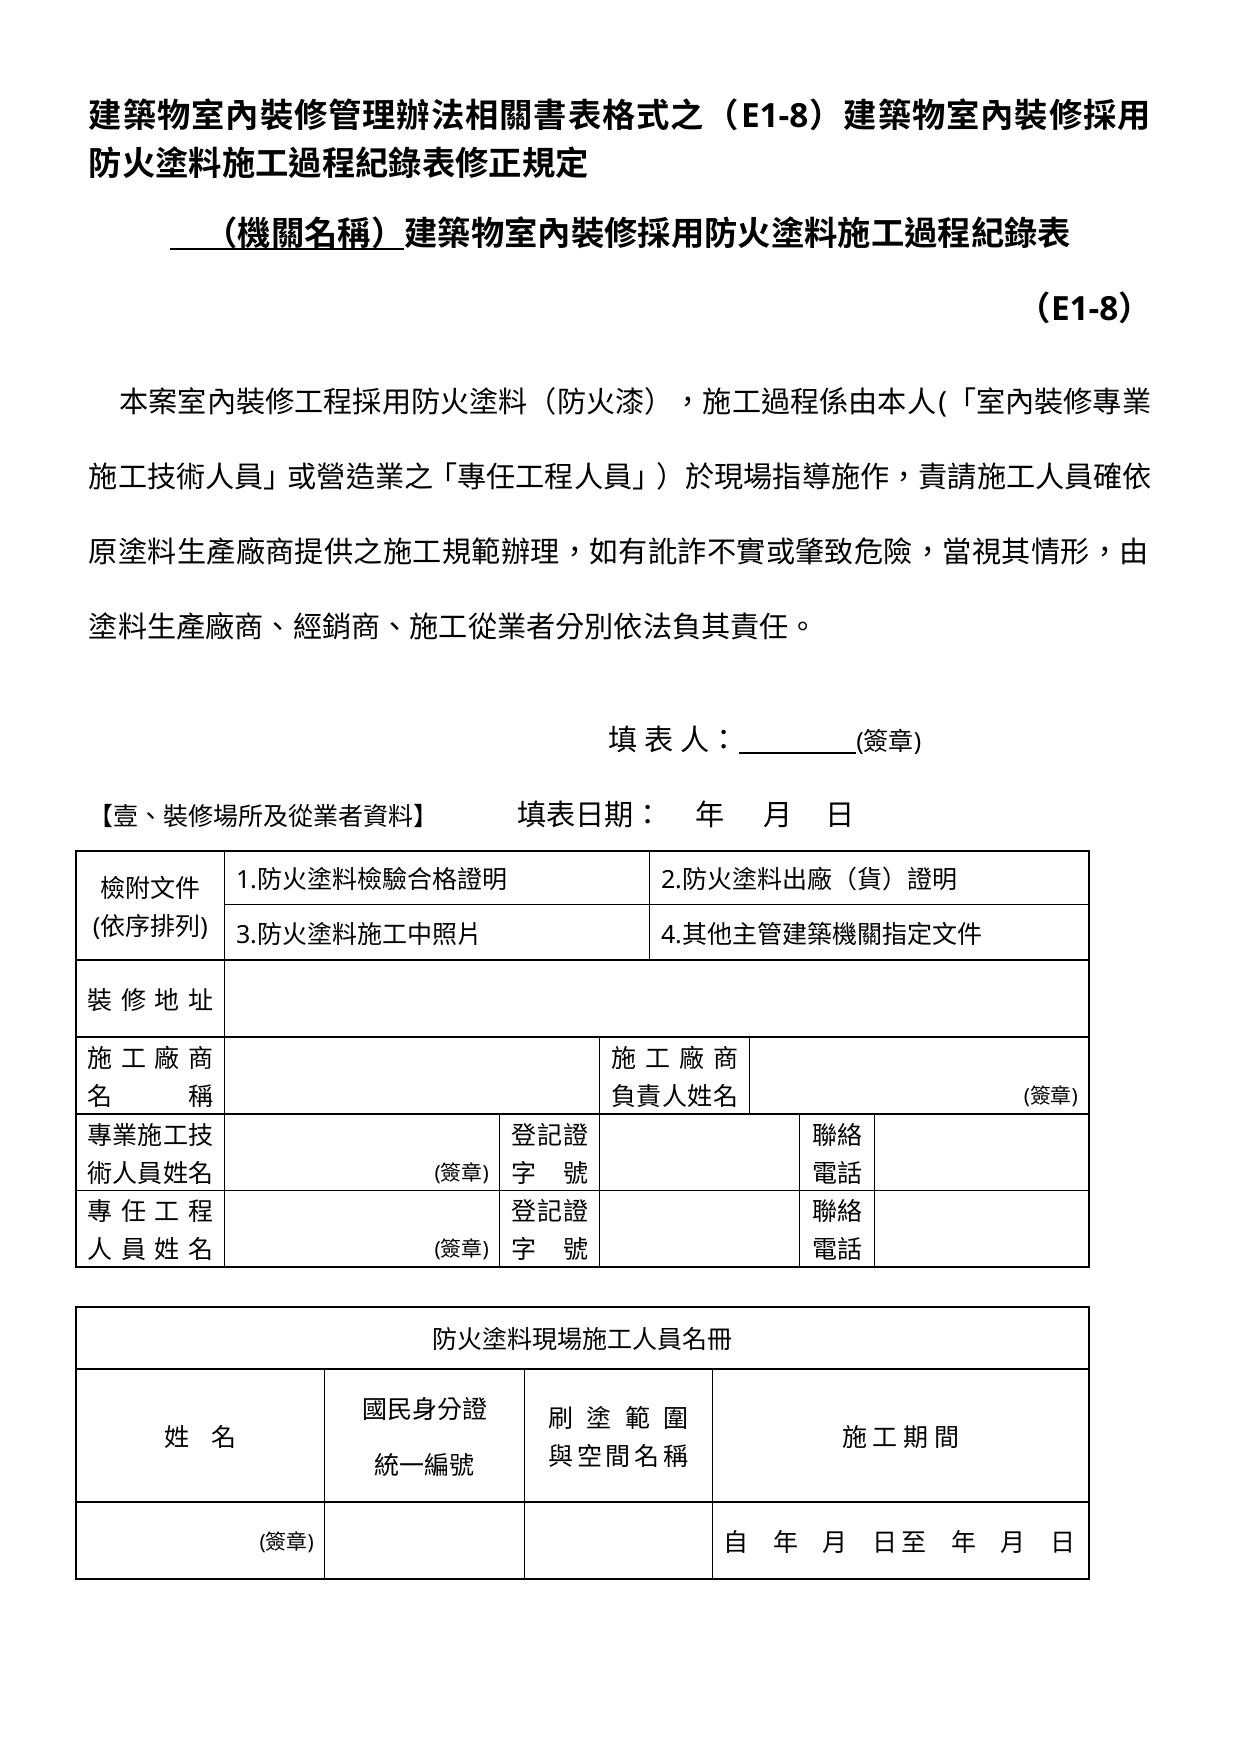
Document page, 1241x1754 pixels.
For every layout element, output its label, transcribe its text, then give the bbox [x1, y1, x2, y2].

text （E1-8） [89, 268, 1152, 343]
table_cell 施 工 期 間 [713, 1370, 1088, 1501]
table_cell 專業施工技術人員姓名 [77, 1115, 224, 1190]
text 填 表 人： (簽章) [89, 700, 1152, 775]
text 【壹、裝修場所及從業者資料】 填表日期： 年 月 日 [89, 775, 1152, 850]
table_cell [875, 1115, 1088, 1190]
table_cell 登記證字號 [500, 1191, 599, 1266]
table_cell [325, 1503, 524, 1578]
table_cell 4.其他主管建築機關指定文件 [650, 905, 1088, 959]
table_cell 國民身分證 統一編號 [325, 1370, 524, 1501]
table_cell [600, 1115, 799, 1190]
table_header 2.防火塗料出廠（貨）證明 [650, 852, 1088, 904]
table_cell (簽章) [225, 1115, 499, 1190]
table_cell [525, 1503, 712, 1578]
text （機關名稱）建築物室內裝修採用防火塗料施工過程紀錄表 [89, 193, 1152, 268]
table_header 1.防火塗料檢驗合格證明 [225, 852, 649, 904]
table_cell 施工廠商 名稱 [77, 1038, 224, 1113]
table_cell [225, 1038, 599, 1113]
table_cell [875, 1191, 1088, 1266]
table_cell (簽章) [750, 1038, 1088, 1113]
table_cell [225, 961, 1088, 1036]
table_cell 施工廠商 負責人姓名 [600, 1038, 749, 1113]
table_cell 專任工程 人員姓名 [77, 1191, 224, 1266]
table_cell (簽章) [225, 1191, 499, 1266]
text 本案室內裝修工程採用防火塗料（防火漆），施工過程係由本人(「室內裝修專業施工技術人員」或營造業之「專任工程人員」）於現場指導施作，責請施工人員確依原塗料生產廠商提供之施工規範辦理，如有訛詐不實或肇致危險，當視其情形，由塗料生產廠商、經銷商、施工從業者分別依法負其責任。 [89, 362, 1152, 662]
table_header 防火塗料現場施工人員名冊 [77, 1308, 1088, 1368]
table_cell [600, 1191, 799, 1266]
table_cell (簽章) [77, 1503, 324, 1578]
table_cell 3.防火塗料施工中照片 [225, 905, 649, 959]
table_cell 聯絡電話 [800, 1191, 874, 1266]
table_cell 登記證字號 [500, 1115, 599, 1190]
table_cell 自 年 月 日至 年 月 日 [713, 1503, 1088, 1578]
table_cell 姓 名 [77, 1370, 324, 1501]
table_cell 裝修地址 [77, 961, 224, 1036]
table_cell 刷 塗 範 圍 與空間名稱 [525, 1370, 712, 1501]
table_cell 聯絡電話 [800, 1115, 874, 1190]
table_header 檢附文件 (依序排列) [77, 852, 224, 959]
